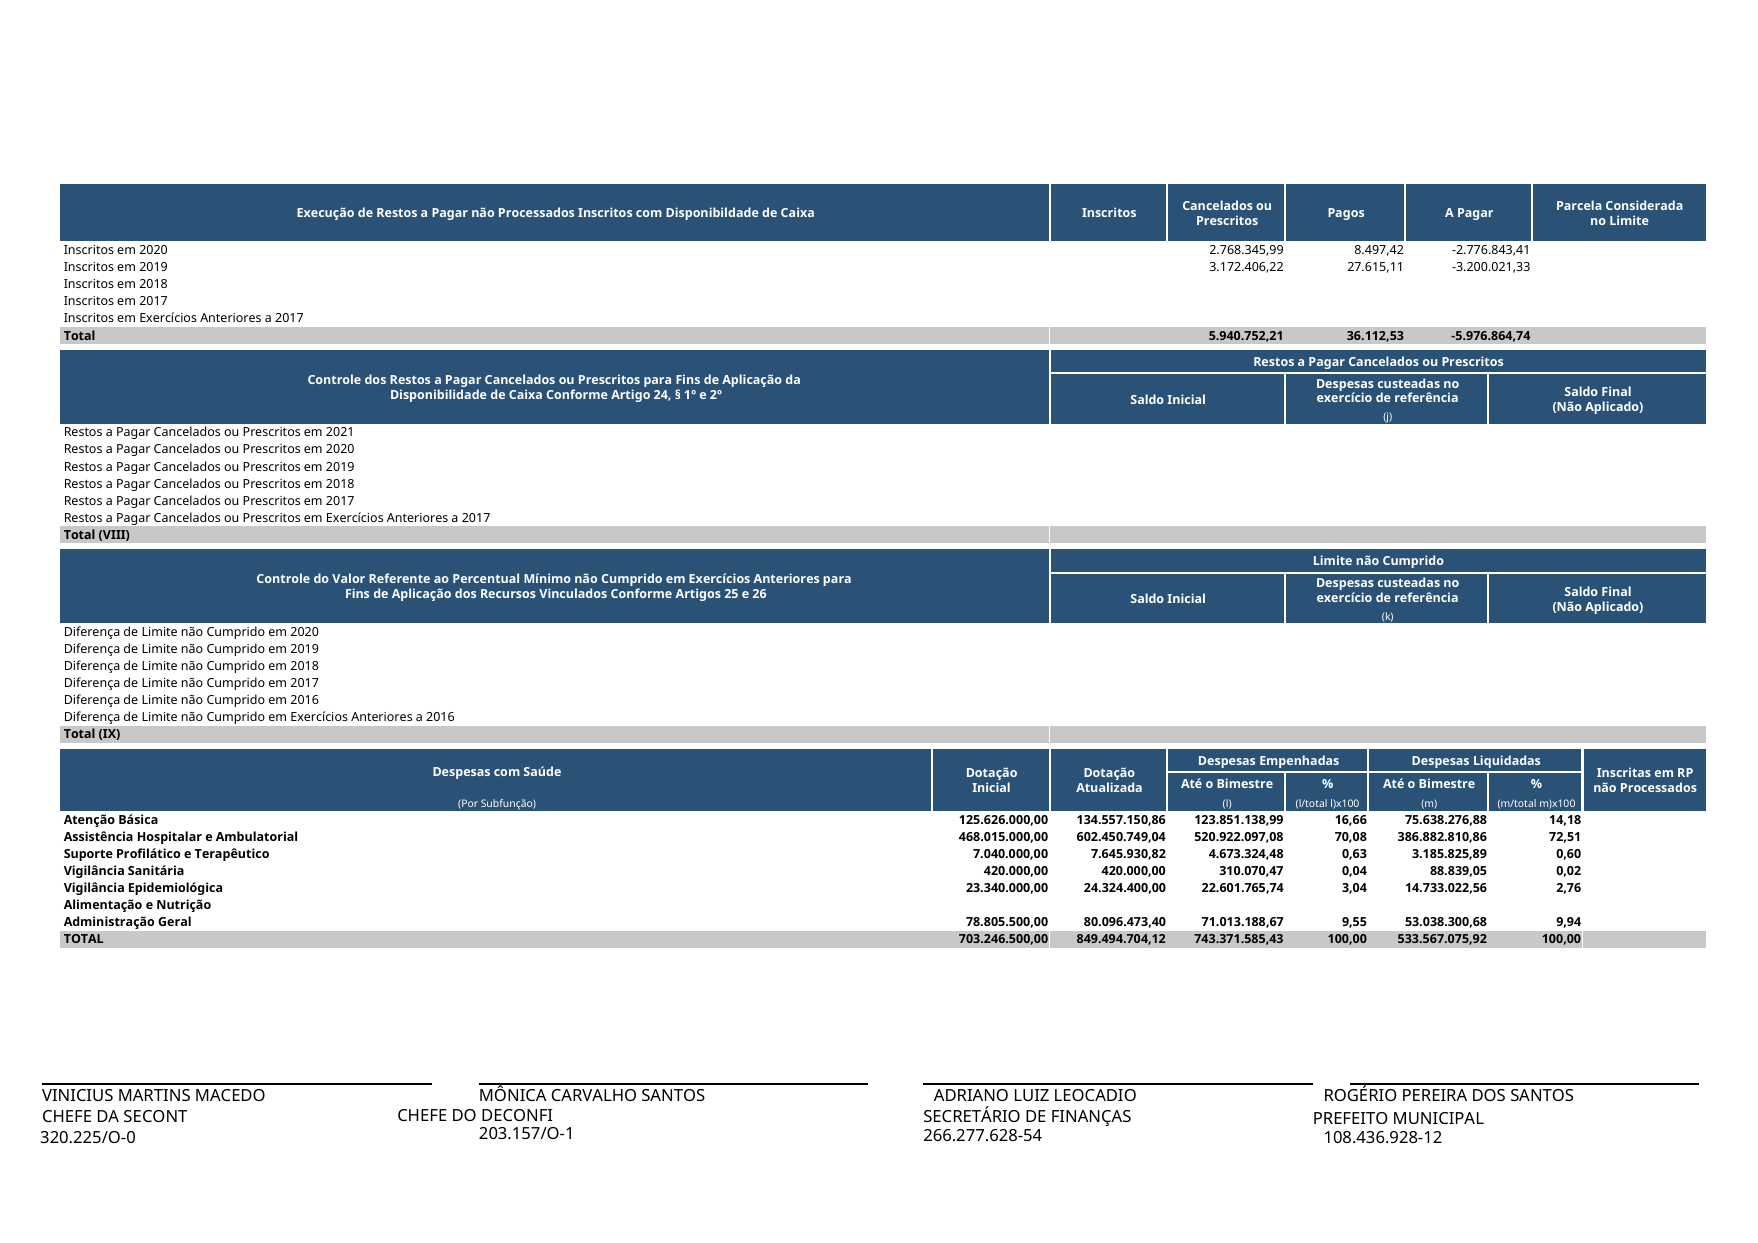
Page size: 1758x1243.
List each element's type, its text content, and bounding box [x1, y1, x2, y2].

table_cell Restos a Pagar Cancelados ou Prescritos em 2020 [60, 441, 1049, 458]
table_cell Limite não Cumprido [1051, 549, 1706, 572]
table_cell [1285, 726, 1488, 743]
table_cell 70,08 [1285, 828, 1368, 845]
table_cell [1532, 275, 1706, 292]
table_cell -5.976.864,74 [1405, 327, 1532, 344]
table_cell [1488, 726, 1706, 743]
table_cell Alimentação e Nutrição [60, 897, 932, 914]
table_cell Despesas Empenhadas [1168, 749, 1367, 771]
table_cell [1570, 97, 1697, 112]
table_cell [1050, 310, 1167, 327]
table_cell [1285, 509, 1488, 526]
table_cell 24.324.400,00 [1050, 880, 1167, 897]
table_cell 9,55 [1285, 914, 1368, 931]
table_cell 7.040.000,00 [932, 845, 1049, 862]
table_cell [1050, 458, 1285, 475]
table_cell [1050, 726, 1285, 743]
table_cell 5.940.752,21 [1167, 327, 1285, 344]
table_cell Despesas custeadas no exercício de referência [1286, 374, 1487, 407]
table_cell 16,66 [1285, 811, 1368, 828]
table_header [168, 59, 176, 166]
table_cell 88.839,05 [1368, 863, 1488, 879]
table_cell 4.673.324,48 [1167, 845, 1285, 862]
table_cell (m/total m)x100 [1489, 794, 1581, 811]
table_cell % [1489, 773, 1581, 794]
table_cell Parcela Considerada no Limite [1533, 184, 1706, 241]
table_cell 0,04 [1285, 863, 1368, 879]
table_cell 0,63 [1285, 845, 1368, 862]
table_cell [1050, 509, 1285, 526]
table_cell -2.776.843,41 [1405, 241, 1532, 258]
table_cell Inscritos em 2018 [60, 275, 1049, 292]
table_cell Despesas com Saúde [60, 749, 931, 794]
table_cell Inscritos em 2020 [60, 241, 1049, 258]
table_cell 78.805.500,00 [932, 914, 1049, 931]
table_cell Assistência Hospitalar e Ambulatorial [60, 828, 932, 845]
table_cell [1050, 275, 1167, 292]
table_cell Até o Bimestre [1168, 773, 1284, 794]
table_cell 0,60 [1488, 845, 1582, 862]
table_cell 75.638.276,88 [1368, 811, 1488, 828]
table_cell 125.626.000,00 [932, 811, 1049, 828]
table_cell [1488, 526, 1706, 543]
table_cell Despesas Liquidadas [1369, 749, 1581, 771]
table_cell Diferença de Limite não Cumprido em 2016 [60, 691, 1049, 708]
table_cell [1532, 310, 1706, 327]
table_cell [1532, 241, 1706, 258]
table_cell 134.557.150,86 [1050, 811, 1167, 828]
table_cell [1050, 475, 1285, 492]
table_cell Diferença de Limite não Cumprido em 2019 [60, 640, 1049, 657]
table_cell [1050, 441, 1285, 458]
table_cell [1488, 657, 1706, 674]
table_cell [176, 160, 1706, 166]
table_cell [1050, 640, 1285, 657]
table_cell [1285, 640, 1488, 657]
table_cell [1285, 657, 1488, 674]
table_cell [1050, 327, 1167, 344]
table_cell Controle dos Restos a Pagar Cancelados ou Prescritos para Fins de Aplicação da Disponibilidade de Caixa Conforme Artigo 24, § 1º e 2º [60, 350, 1049, 424]
table_cell [1532, 258, 1706, 275]
table_cell [1570, 79, 1697, 97]
table_cell Diferença de Limite não Cumprido em 2018 [60, 657, 1049, 674]
table_cell Diferença de Limite não Cumprido em Exercícios Anteriores a 2016 [60, 709, 1049, 726]
table_cell [1405, 275, 1532, 292]
table_cell [1488, 424, 1706, 441]
table_cell Até o Bimestre [1369, 773, 1487, 794]
table_cell Total [60, 327, 1049, 344]
table_cell Total (VIII) [60, 526, 1049, 543]
table_cell [1050, 897, 1167, 914]
table_cell 36.112,53 [1285, 327, 1405, 344]
table_cell [1532, 293, 1706, 309]
table_cell Administração Geral [60, 914, 932, 931]
table_cell Saldo Final (Não Aplicado) [1489, 574, 1706, 623]
table_cell Atenção Básica [60, 811, 932, 828]
table_cell Cancelados ou Prescritos [1168, 184, 1284, 241]
table_cell [1488, 458, 1706, 475]
table_cell [1532, 327, 1706, 344]
table_cell [1488, 709, 1706, 726]
table_cell [1167, 275, 1285, 292]
table_cell 2,76 [1488, 880, 1582, 897]
table_cell [1285, 424, 1488, 441]
table_cell Vigilância Sanitária [60, 863, 932, 879]
table_cell [1488, 674, 1706, 691]
table_cell [1050, 526, 1285, 543]
table_cell [1050, 424, 1285, 441]
table_cell Restos a Pagar Cancelados ou Prescritos [1051, 350, 1706, 372]
table_cell 23.340.000,00 [932, 880, 1049, 897]
table_cell [1502, 166, 1697, 184]
table_cell [1285, 674, 1488, 691]
table_cell (k) [1286, 606, 1487, 623]
table_cell [1488, 441, 1706, 458]
table_cell Inscritos em 2017 [60, 293, 1049, 309]
table_cell Diferença de Limite não Cumprido em 2017 [60, 674, 1049, 691]
table_cell [1488, 640, 1706, 657]
table_cell [1167, 293, 1285, 309]
table_cell [68, 157, 168, 166]
table_cell [1285, 709, 1488, 726]
table_cell [1285, 275, 1405, 292]
table_cell [1488, 691, 1706, 708]
table_cell Restos a Pagar Cancelados ou Prescritos em 2021 [60, 424, 1049, 441]
table_cell 100,00 [1285, 931, 1368, 948]
table_cell [1050, 492, 1285, 509]
table_cell Inscritas em RP não Processados [1584, 749, 1706, 811]
table_cell (l/total l)x100 [1286, 794, 1367, 811]
table_cell Suporte Profilático e Terapêutico [60, 845, 932, 862]
table_cell 22.601.765,74 [1167, 880, 1285, 897]
table_cell Restos a Pagar Cancelados ou Prescritos em 2018 [60, 475, 1049, 492]
table_cell 743.371.585,43 [1167, 931, 1285, 948]
table_cell [1368, 897, 1488, 914]
table_cell [1488, 623, 1706, 640]
table_cell [1285, 475, 1488, 492]
table_cell [932, 897, 1049, 914]
table_cell 420.000,00 [1050, 863, 1167, 879]
table_header [1570, 59, 1697, 77]
table_cell 533.567.075,92 [1368, 931, 1488, 948]
table_cell Total (IX) [60, 726, 1049, 743]
table_cell [1285, 441, 1488, 458]
table_cell 123.851.138,99 [1167, 811, 1285, 828]
table_cell [1050, 709, 1285, 726]
table_cell 0,02 [1488, 863, 1582, 879]
table_cell [1167, 897, 1285, 914]
table_cell A Pagar [1406, 184, 1531, 241]
table_cell [1698, 88, 1706, 112]
table_cell 386.882.810,86 [1368, 828, 1488, 845]
table_cell Saldo Final (Não Aplicado) [1489, 374, 1706, 424]
table_cell [1285, 458, 1488, 475]
table_cell [1050, 258, 1167, 275]
table_cell [1488, 897, 1582, 914]
table_cell Controle do Valor Referente ao Percentual Mínimo não Cumprido em Exercícios Anteriores para Fins de Aplicação dos Recursos Vinculados Conforme Artigos 25 e 26 [60, 549, 1049, 623]
table_cell [60, 543, 1706, 549]
table_cell 468.015.000,00 [932, 828, 1049, 845]
table_cell [1285, 623, 1488, 640]
table_cell Saldo Inicial [1051, 574, 1284, 623]
table_cell [60, 166, 1493, 183]
table_cell [1493, 166, 1502, 184]
table_cell 3.185.825,89 [1368, 845, 1488, 862]
table_cell (j) [1286, 407, 1487, 424]
table_cell Inscritos [1051, 184, 1166, 241]
table_cell 71.013.188,67 [1167, 914, 1285, 931]
table_cell [1285, 897, 1368, 914]
table_cell [60, 743, 1706, 748]
table_cell [176, 112, 1706, 136]
table_cell [1405, 310, 1532, 327]
table_cell 9,94 [1488, 914, 1582, 931]
table_cell Inscritos em 2019 [60, 258, 1049, 275]
table_cell [1583, 897, 1706, 914]
table_cell [1583, 931, 1706, 948]
table_cell [1285, 526, 1488, 543]
table_cell [1583, 811, 1706, 828]
table_cell 72,51 [1488, 828, 1582, 845]
table_cell [1583, 914, 1706, 931]
table_cell [1285, 492, 1488, 509]
table_cell [1583, 845, 1706, 862]
table_cell Restos a Pagar Cancelados ou Prescritos em 2019 [60, 458, 1049, 475]
table_cell % [1286, 773, 1367, 794]
table_cell [176, 88, 1570, 112]
table_cell Vigilância Epidemiológica [60, 880, 932, 897]
table_cell 310.070,47 [1167, 863, 1285, 879]
table_cell Pagos [1286, 184, 1404, 241]
table_cell Saldo Inicial [1051, 374, 1284, 424]
table_cell 703.246.500,00 [932, 931, 1049, 948]
table_cell 3.172.406,22 [1167, 258, 1285, 275]
table_cell (l) [1168, 794, 1284, 811]
table_header [176, 59, 1570, 87]
table_cell (m) [1369, 794, 1487, 811]
table_cell (Por Subfunção) [60, 794, 931, 811]
table_cell Restos a Pagar Cancelados ou Prescritos em 2017 [60, 492, 1049, 509]
table_cell Inscritos em Exercícios Anteriores a 2017 [60, 310, 1049, 327]
table_cell [1583, 863, 1706, 879]
table_cell Diferença de Limite não Cumprido em 2020 [60, 623, 1049, 640]
table_cell Despesas custeadas no exercício de referência [1286, 574, 1487, 606]
table_cell 2.768.345,99 [1167, 241, 1285, 258]
table_cell 27.615,11 [1285, 258, 1405, 275]
table_cell [1405, 293, 1532, 309]
table_cell [1050, 657, 1285, 674]
table_cell Dotação Atualizada [1051, 749, 1166, 811]
table_cell -3.200.021,33 [1405, 258, 1532, 275]
table_header [60, 59, 68, 166]
table_cell [1050, 293, 1167, 309]
table_cell 602.450.749,04 [1050, 828, 1167, 845]
table_cell 14,18 [1488, 811, 1582, 828]
table_cell 14.733.022,56 [1368, 880, 1488, 897]
table_cell [1285, 293, 1405, 309]
table_cell [1488, 475, 1706, 492]
table_cell TOTAL [60, 931, 932, 948]
table_cell 420.000,00 [932, 863, 1049, 879]
table_cell 3,04 [1285, 880, 1368, 897]
table_cell 100,00 [1488, 931, 1582, 948]
table_cell [1583, 880, 1706, 897]
table_cell [1488, 509, 1706, 526]
table_cell [176, 136, 1706, 160]
table_cell [1698, 166, 1706, 184]
table_cell 8.497,42 [1285, 241, 1405, 258]
table_cell [1050, 623, 1285, 640]
table_cell 7.645.930,82 [1050, 845, 1167, 862]
table_cell 80.096.473,40 [1050, 914, 1167, 931]
table_cell Dotação Inicial [933, 749, 1049, 811]
table_cell [1583, 828, 1706, 845]
table_cell [60, 344, 1706, 349]
table_cell Execução de Restos a Pagar não Processados Inscritos com Disponibildade de Caixa [60, 184, 1049, 241]
table_cell Restos a Pagar Cancelados ou Prescritos em Exercícios Anteriores a 2017 [60, 509, 1049, 526]
table_cell 53.038.300,68 [1368, 914, 1488, 931]
table_cell 849.494.704,12 [1050, 931, 1167, 948]
table_cell [1050, 691, 1285, 708]
table_cell [1167, 310, 1285, 327]
table_header [1698, 59, 1706, 87]
table_cell [1050, 674, 1285, 691]
table_cell [1285, 310, 1405, 327]
table_cell [1285, 691, 1488, 708]
table_header [68, 59, 168, 157]
table_cell [1488, 492, 1706, 509]
table_cell 520.922.097,08 [1167, 828, 1285, 845]
table_cell [1050, 241, 1167, 258]
